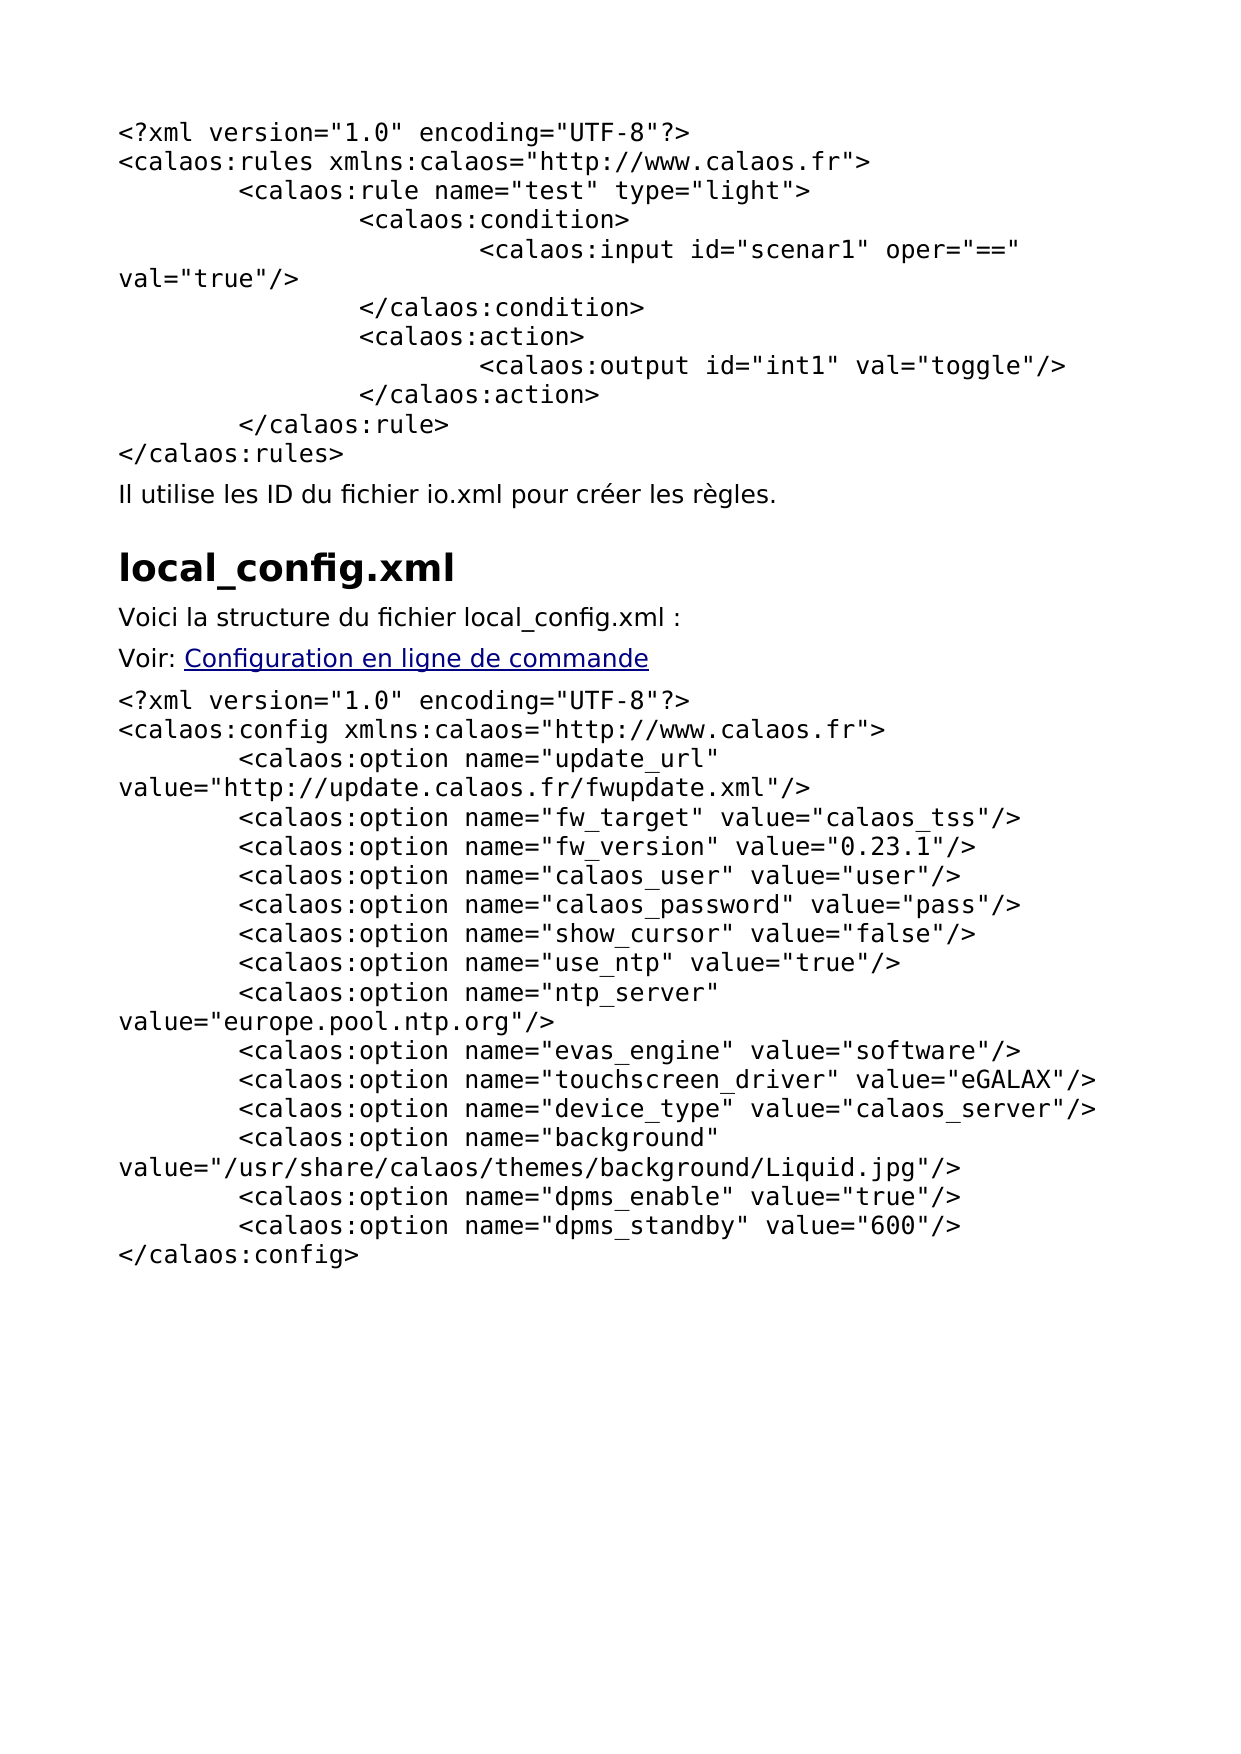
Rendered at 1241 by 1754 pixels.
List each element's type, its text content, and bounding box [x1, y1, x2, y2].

text Il utilise les ID du fichier io.xml pour créer les règles. [118, 480, 1122, 509]
text Voici la structure du fichier local_config.xml : [118, 603, 1122, 632]
subtitle local_config.xml [118, 547, 1122, 590]
text Voir: Configuration en ligne de commande [118, 644, 1122, 673]
text <?xml version="1.0" encoding="UTF-8"?> <calaos:config xmlns:calaos="http://www.calaos.fr"> <calaos:option name="update_url" value="http://update.calaos.fr/fwupdate.xml"/> <calaos:option name="fw_target" value="calaos_tss"/> <calaos:option name="fw_version" value="0.23.1"/> <calaos:option name="calaos_user" value="user"/> <calaos:option name="calaos_password" value="pass"/> <calaos:option name="show_cursor" value="false"/> <calaos:option name="use_ntp" value="true"/> <calaos:option name="ntp_server" value="europe.pool.ntp.org"/> <calaos:option name="evas_engine" value="software"/> <calaos:option name="touchscreen_driver" value="eGALAX"/> <calaos:option name="device_type" value="calaos_server"/> <calaos:option name="background" value="/usr/share/calaos/themes/background/Liquid.jpg"/> <calaos:option name="dpms_enable" value="true"/> <calaos:option name="dpms_standby" value="600"/> </calaos:config> [118, 686, 1122, 1269]
text <?xml version="1.0" encoding="UTF-8"?> <calaos:rules xmlns:calaos="http://www.calaos.fr"> <calaos:rule name="test" type="light"> <calaos:condition> <calaos:input id="scenar1" oper="==" val="true"/> </calaos:condition> <calaos:action> <calaos:output id="int1" val="toggle"/> </calaos:action> </calaos:rule> </calaos:rules> [118, 118, 1122, 468]
